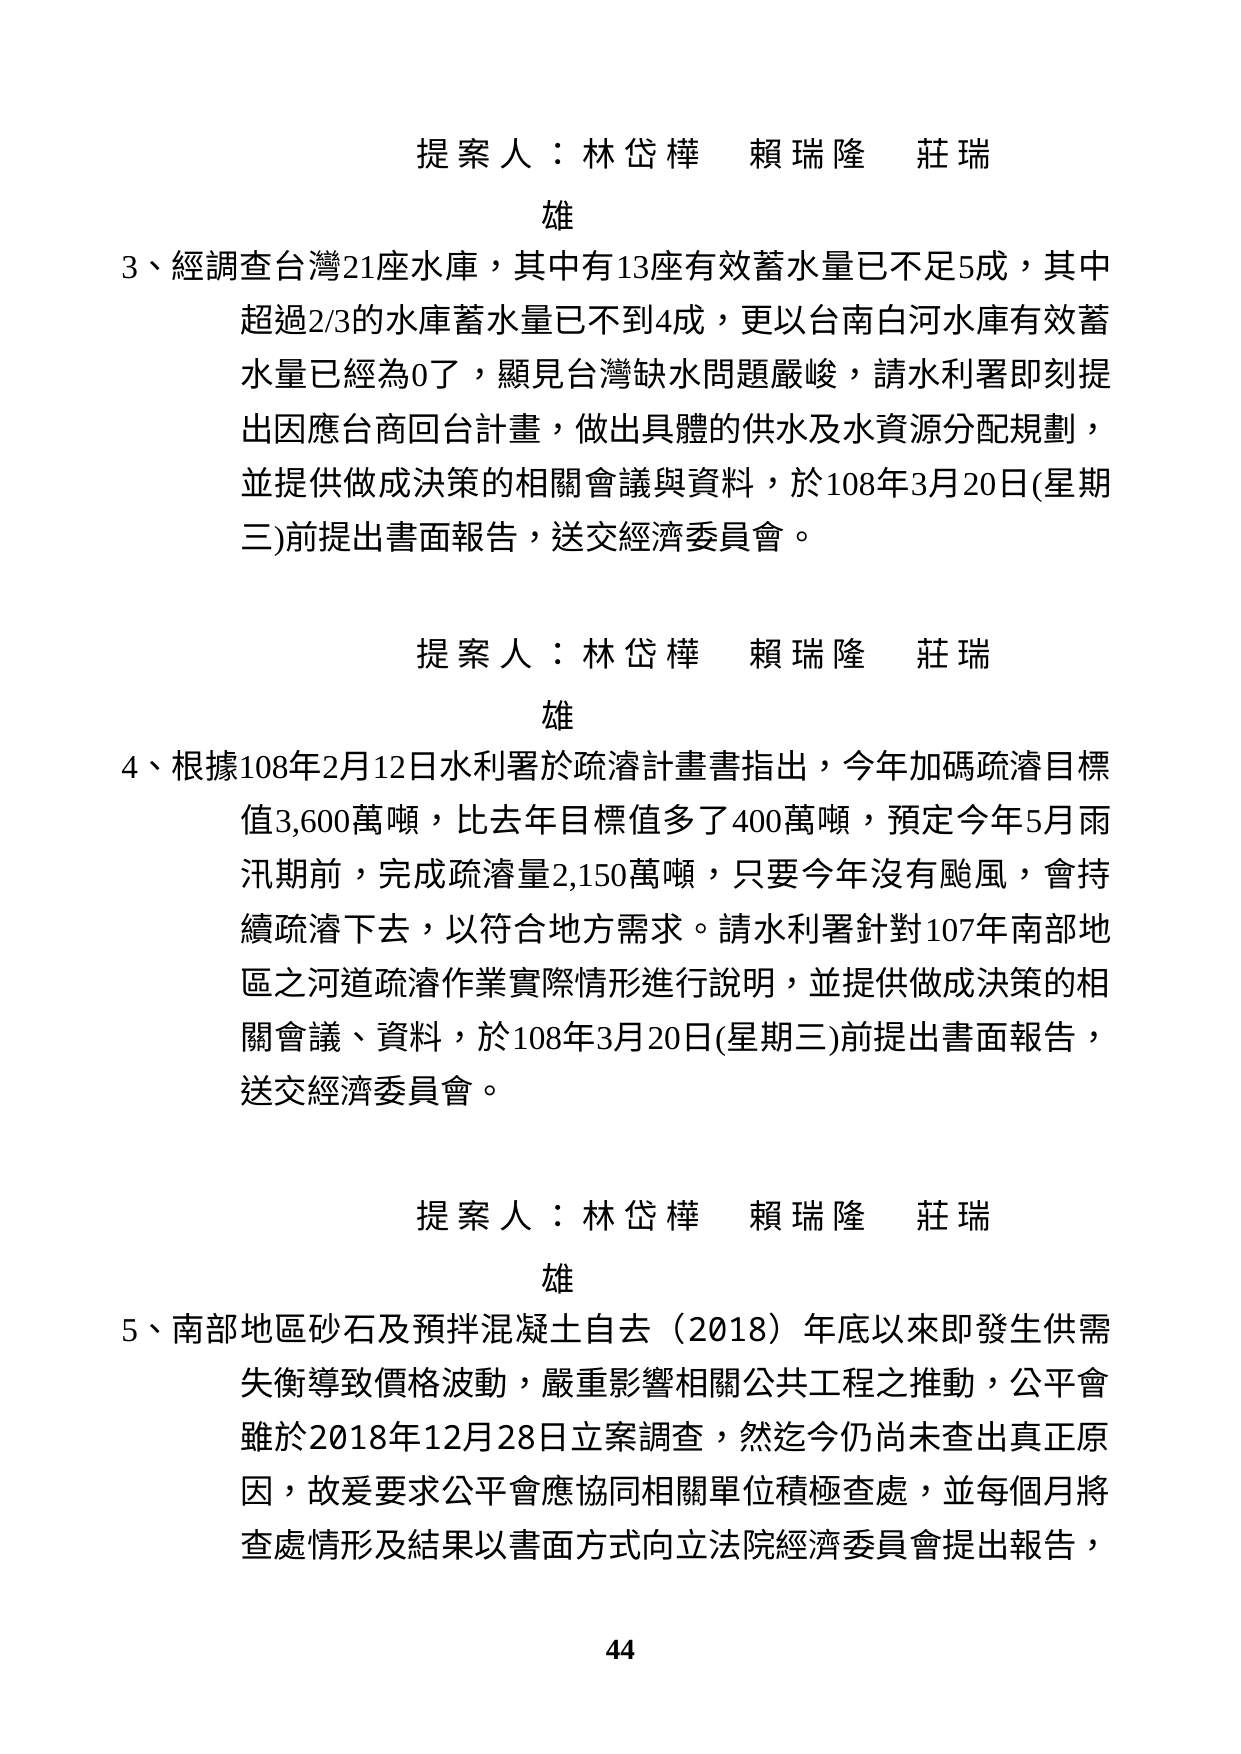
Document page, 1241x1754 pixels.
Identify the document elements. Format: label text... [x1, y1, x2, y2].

text 提案人：林岱樺 賴瑞隆 莊瑞雄 [397, 1173, 1016, 1298]
list 南部地區砂石及預拌混凝土自去（2018）年底以來即發生供需失衡導致價格波動，嚴重影響相關公共工程之推動，公平會雖於2018年12月28日立案調查，然迄今仍尚未查出真正原因，故爰要求公平會應協同相關單位積極查處，並每個月將查處情形及結果以書面方式向立法院經濟委員會提出報告， [121, 1298, 1111, 1568]
text 提案人：林岱樺 賴瑞隆 莊瑞雄 [397, 110, 1016, 235]
list 根據108年2月12日水利署於疏濬計畫書指出，今年加碼疏濬目標值3,600萬噸，比去年目標值多了400萬噸，預定今年5月雨汛期前，完成疏濬量2,150萬噸，只要今年沒有颱風，會持續疏濬下去，以符合地方需求。請水利署針對107年南部地區之河道疏濬作業實際情形進行說明，並提供做成決策的相關會議、資料，於108年3月20日(星期三)前提出書面報告，送交經濟委員會。 [121, 735, 1111, 1114]
text 提案人：林岱樺 賴瑞隆 莊瑞雄 [397, 610, 1016, 735]
list 經調查台灣21座水庫，其中有13座有效蓄水量已不足5成，其中超過2/3的水庫蓄水量已不到4成，更以台南白河水庫有效蓄水量已經為0了，顯見台灣缺水問題嚴峻，請水利署即刻提出因應台商回台計畫，做出具體的供水及水資源分配規劃，並提供做成決策的相關會議與資料，於108年3月20日(星期三)前提出書面報告，送交經濟委員會。 [121, 235, 1111, 560]
